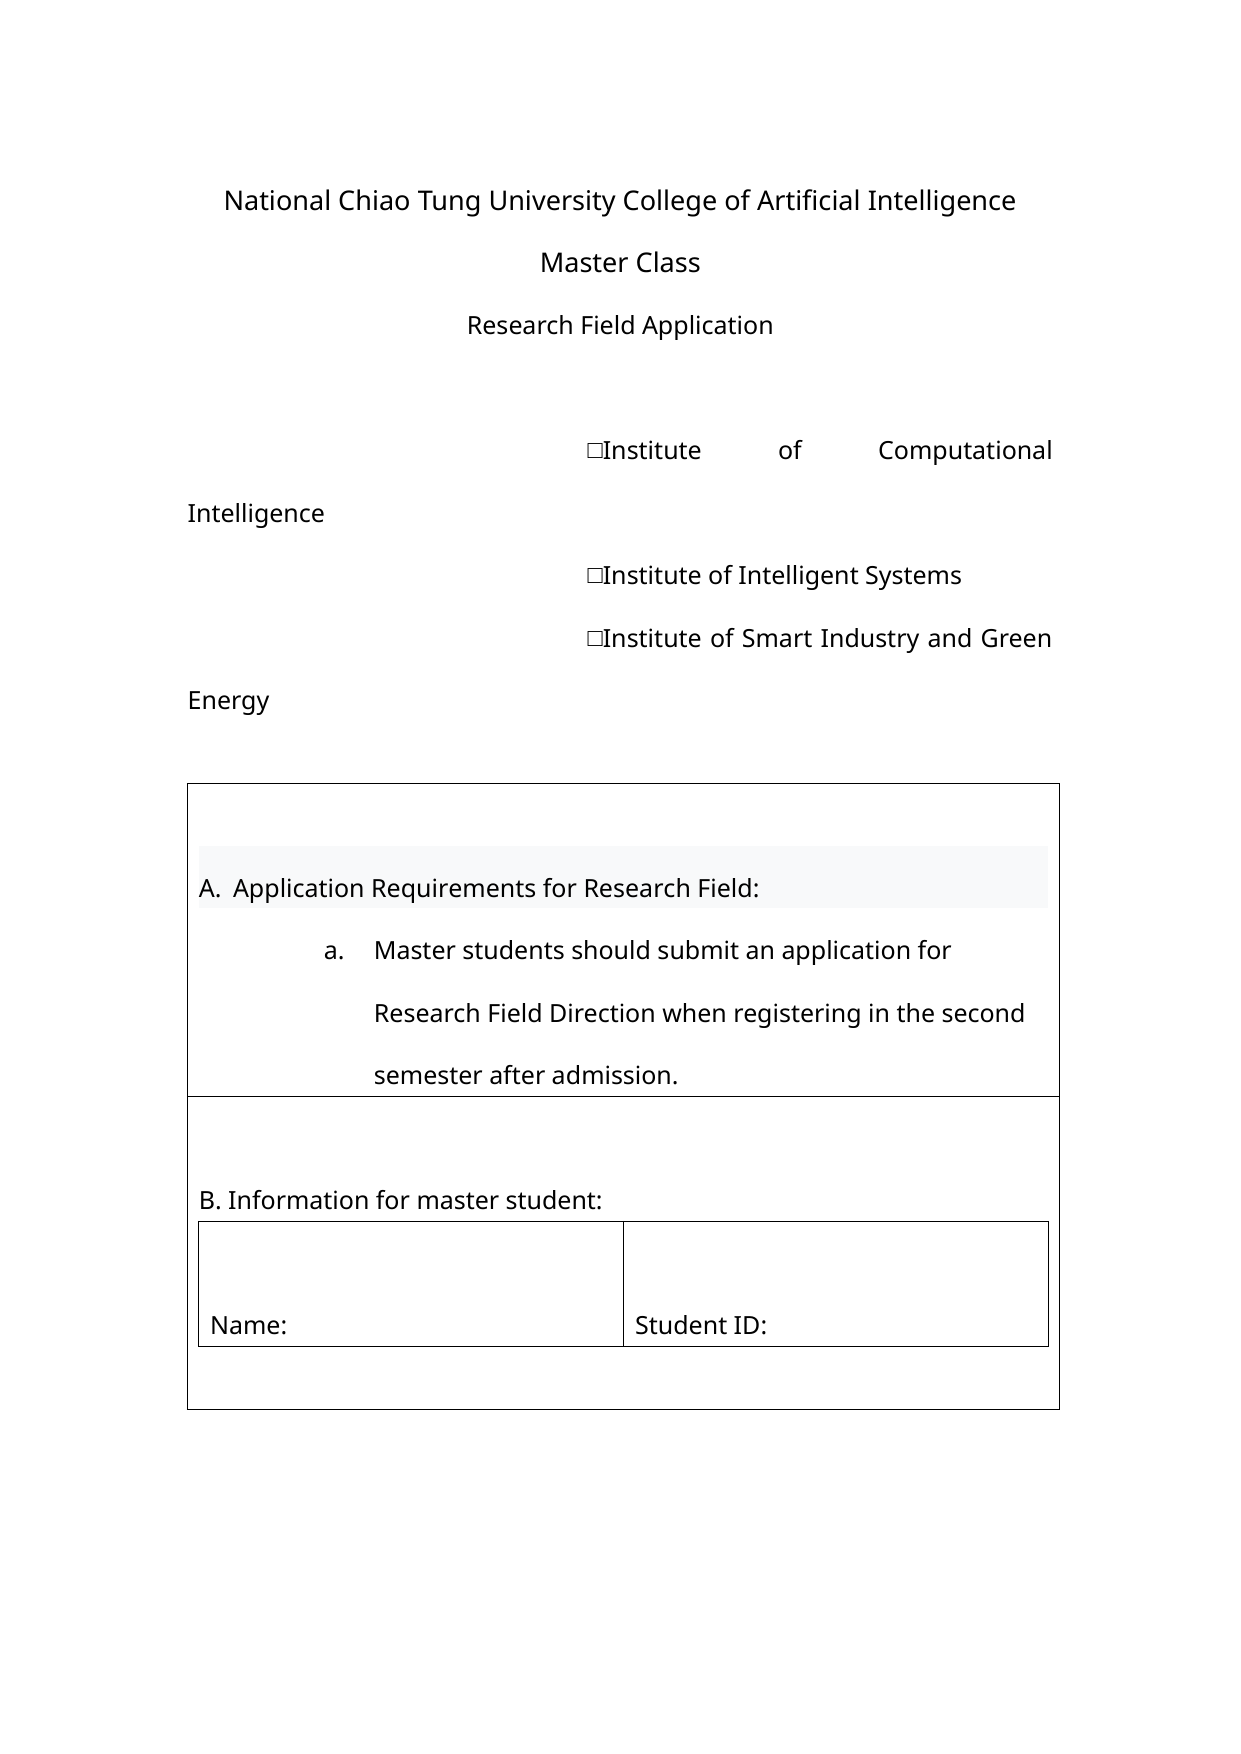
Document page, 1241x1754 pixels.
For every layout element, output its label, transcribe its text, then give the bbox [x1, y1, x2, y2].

text □Institute of Intelligent Systems [187, 533, 1053, 596]
table_header Name: [199, 1222, 623, 1346]
text □Institute of Computational Intelligence [187, 408, 1053, 533]
text □Institute of Smart Industry and Green Energy [187, 596, 1053, 721]
table_header A. Application Requirements for Research Field: Master students should submit an application for Research Field Direction when registering in the second semester after admission. [188, 784, 1059, 1096]
text Research Field Application [187, 283, 1053, 346]
table_cell B. Information for master student: [188, 1097, 1059, 1409]
text National Chiao Tung University College of Artificial Intelligence Master Class [187, 158, 1053, 283]
table_header Student ID: [624, 1222, 1048, 1346]
